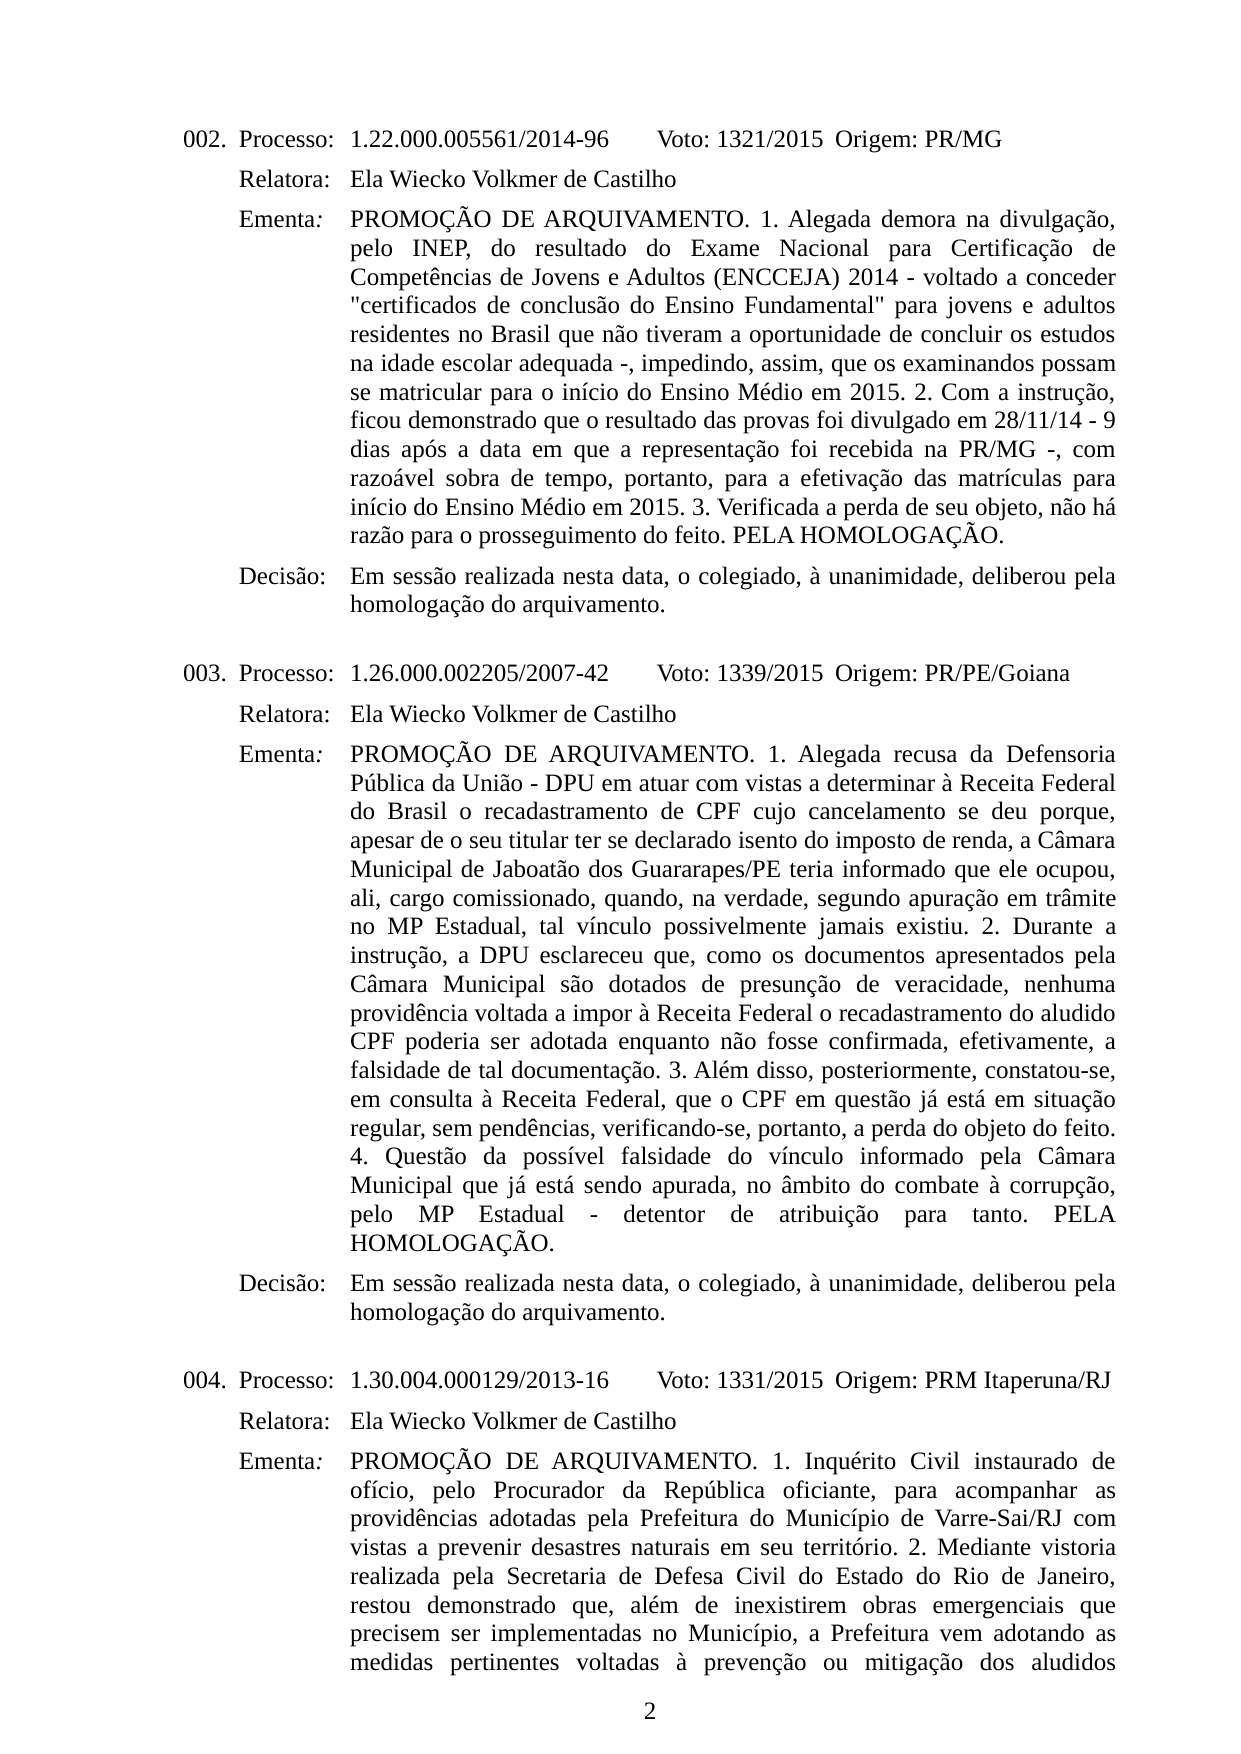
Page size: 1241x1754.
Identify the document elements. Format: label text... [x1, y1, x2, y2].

table_header 1.22.000.005561/2014-96 [344, 118, 651, 158]
table_cell Decisão: [233, 555, 344, 624]
table_cell Em sessão realizada nesta data, o colegiado, à unanimidade, deliberou pela homologação do arquivamento. [344, 555, 1122, 624]
table_header Voto: 1321/2015 [651, 118, 829, 158]
table_cell Ela Wiecko Volkmer de Castilho [344, 158, 1122, 198]
table_cell Ementa: [233, 1440, 344, 1682]
table_header Origem: PR/MG [829, 118, 1122, 158]
table_header Origem: PR/PE/Goiana [829, 653, 1122, 693]
table_cell [177, 199, 233, 555]
table_header Processo: [233, 653, 344, 693]
table_header 1.30.004.000129/2013-16 [344, 1360, 651, 1400]
table_cell Relatora: [233, 1400, 344, 1440]
table_cell PROMOÇÃO DE ARQUIVAMENTO. 1. Alegada demora na divulgação, pelo INEP, do resultado do Exame Nacional para Certificação de Competências de Jovens e Adultos (ENCCEJA) 2014 - voltado a conceder "certificados de conclusão do Ensino Fundamental" para jovens e adultos residentes no Brasil que não tiveram a oportunidade de concluir os estudos na idade escolar adequada -, impedindo, assim, que os examinandos possam se matricular para o início do Ensino Médio em 2015. 2. Com a instrução, ficou demonstrado que o resultado das provas foi divulgado em 28/11/14 - 9 dias após a data em que a representação foi recebida na PR/MG -, com razoável sobra de tempo, portanto, para a efetivação das matrículas para início do Ensino Médio em 2015. 3. Verificada a perda de seu objeto, não há razão para o prosseguimento do feito. PELA HOMOLOGAÇÃO. [344, 199, 1122, 555]
table_cell Ementa: [233, 733, 344, 1262]
table_cell PROMOÇÃO DE ARQUIVAMENTO. 1. Inquérito Civil instaurado de ofício, pelo Procurador da República oficiante, para acompanhar as providências adotadas pela Prefeitura do Município de Varre-Sai/RJ com vistas a prevenir desastres naturais em seu território. 2. Mediante vistoria realizada pela Secretaria de Defesa Civil do Estado do Rio de Janeiro, restou demonstrado que, além de inexistirem obras emergenciais que precisem ser implementadas no Município, a Prefeitura vem adotando as medidas pertinentes voltadas à prevenção ou mitigação dos aludidos [344, 1440, 1122, 1682]
table_header 003. [177, 653, 233, 693]
table_header Processo: [233, 118, 344, 158]
table_header 002. [177, 118, 233, 158]
table_cell PROMOÇÃO DE ARQUIVAMENTO. 1. Alegada recusa da Defensoria Pública da União - DPU em atuar com vistas a determinar à Receita Federal do Brasil o recadastramento de CPF cujo cancelamento se deu porque, apesar de o seu titular ter se declarado isento do imposto de renda, a Câmara Municipal de Jaboatão dos Guararapes/PE teria informado que ele ocupou, ali, cargo comissionado, quando, na verdade, segundo apuração em trâmite no MP Estadual, tal vínculo possivelmente jamais existiu. 2. Durante a instrução, a DPU esclareceu que, como os documentos apresentados pela Câmara Municipal são dotados de presunção de veracidade, nenhuma providência voltada a impor à Receita Federal o recadastramento do aludido CPF poderia ser adotada enquanto não fosse confirmada, efetivamente, a falsidade de tal documentação. 3. Além disso, posteriormente, constatou-se, em consulta à Receita Federal, que o CPF em questão já está em situação regular, sem pendências, verificando-se, portanto, a perda do objeto do feito. 4. Questão da possível falsidade do vínculo informado pela Câmara Municipal que já está sendo apurada, no âmbito do combate à corrupção, pelo MP Estadual - detentor de atribuição para tanto. PELA HOMOLOGAÇÃO. [344, 733, 1122, 1262]
table_cell Ela Wiecko Volkmer de Castilho [344, 1400, 1122, 1440]
table_header Voto: 1331/2015 [651, 1360, 829, 1400]
table_cell [177, 693, 233, 733]
table_cell [177, 158, 233, 198]
table_cell [177, 733, 233, 1262]
table_cell [177, 1440, 233, 1682]
table_header Voto: 1339/2015 [651, 653, 829, 693]
table_cell Decisão: [233, 1262, 344, 1331]
table_header 004. [177, 1360, 233, 1400]
table_cell Em sessão realizada nesta data, o colegiado, à unanimidade, deliberou pela homologação do arquivamento. [344, 1262, 1122, 1331]
table_header Origem: PRM Itaperuna/RJ [829, 1360, 1122, 1400]
table_header Processo: [233, 1360, 344, 1400]
table_cell Ela Wiecko Volkmer de Castilho [344, 693, 1122, 733]
table_cell [177, 1262, 233, 1331]
table_cell Relatora: [233, 158, 344, 198]
table_cell Relatora: [233, 693, 344, 733]
table_cell Ementa: [233, 199, 344, 555]
table_header 1.26.000.002205/2007-42 [344, 653, 651, 693]
table_cell [177, 555, 233, 624]
table_cell [177, 1400, 233, 1440]
